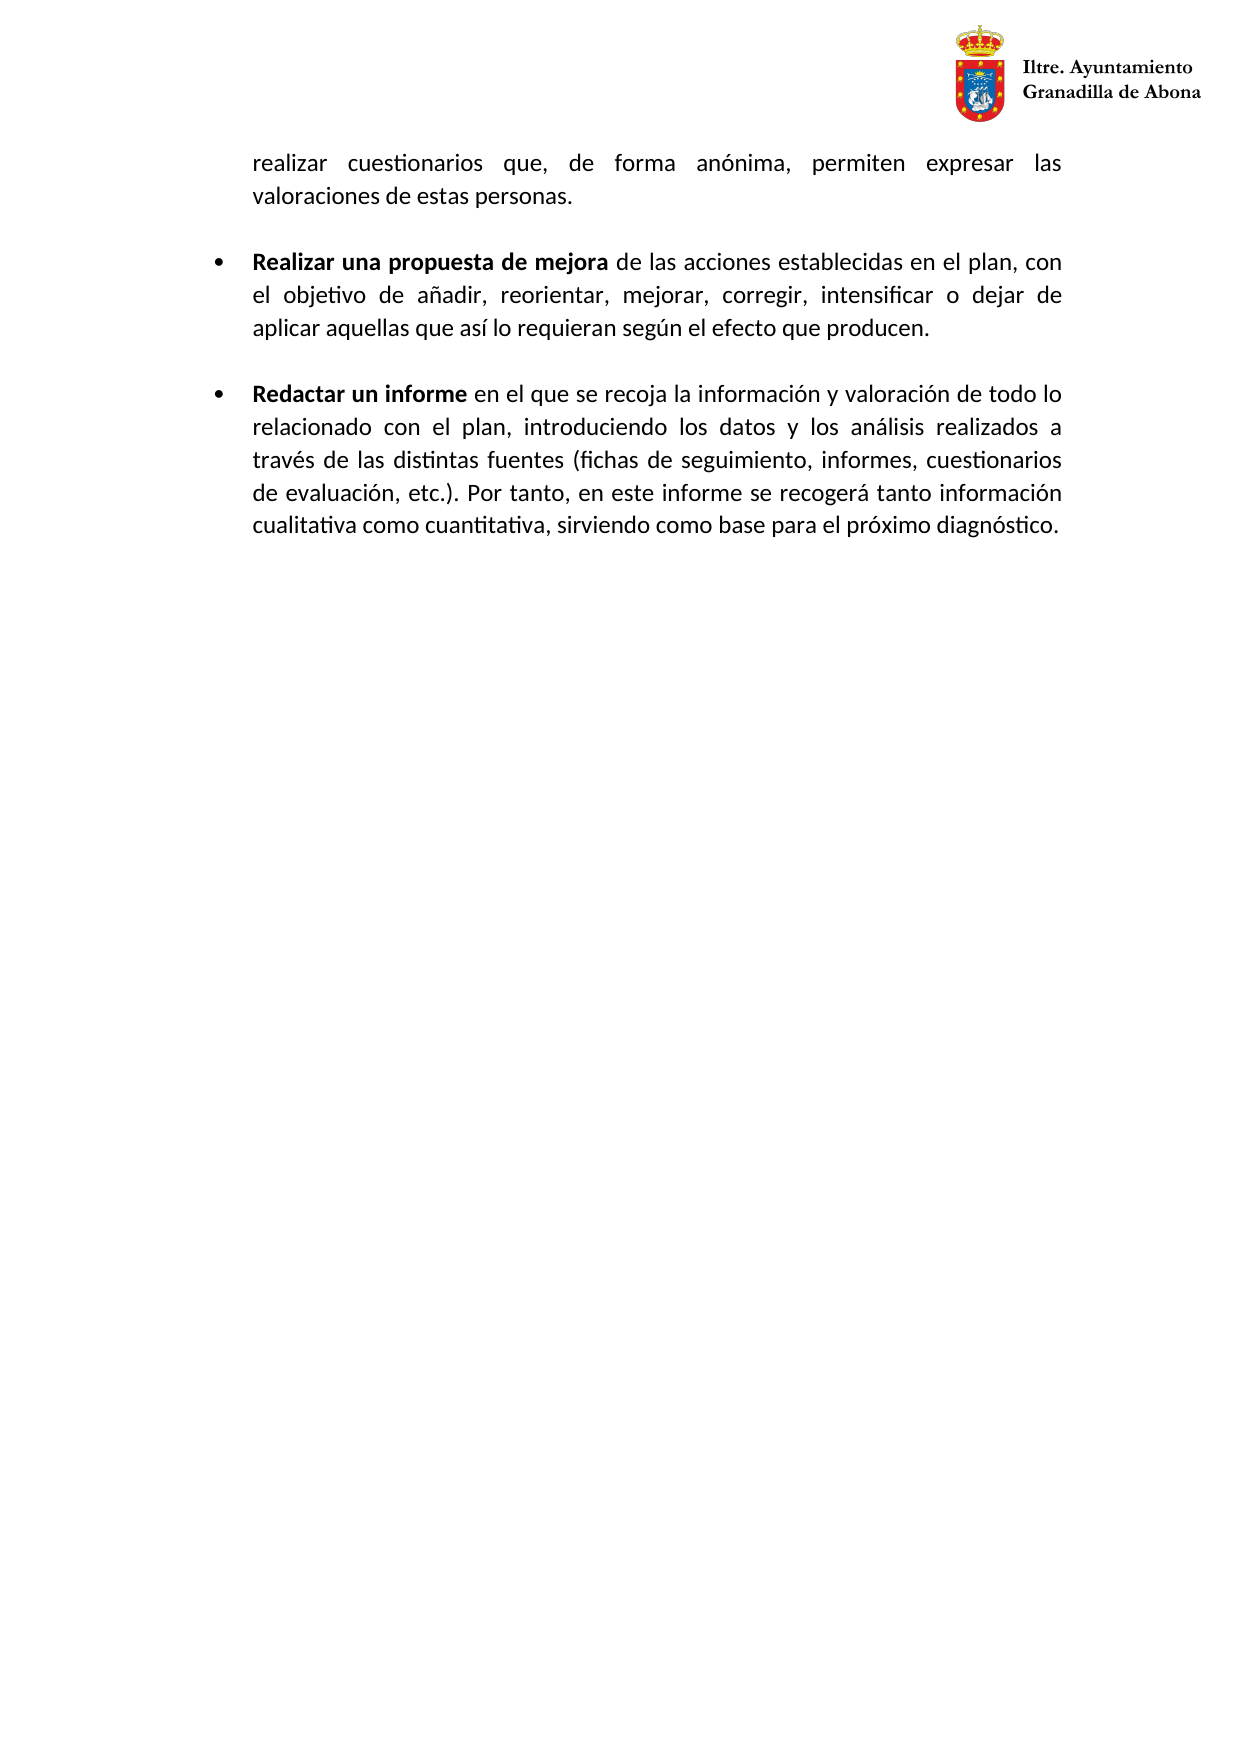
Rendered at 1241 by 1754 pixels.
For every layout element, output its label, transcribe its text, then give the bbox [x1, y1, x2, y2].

list realizar cuestionarios que, de forma anónima, permiten expresar las valoraciones de estas personas. [215, 148, 1063, 211]
list Realizar una propuesta de mejora de las acciones establecidas en el plan, con el objetivo de añadir, reorientar, mejorar, corregir, intensificar o dejar de aplicar aquellas que así lo requieran según el efecto que producen. [215, 246, 1063, 343]
list Redactar un informe en el que se recoja la información y valoración de todo lo relacionado con el plan, introduciendo los datos y los análisis realizados a través de las distintas fuentes (fichas de seguimiento, informes, cuestionarios de evaluación, etc.). Por tanto, en este informe se recogerá tanto información cualitativa como cuantitativa, sirviendo como base para el próximo diagnóstico. [215, 378, 1063, 540]
